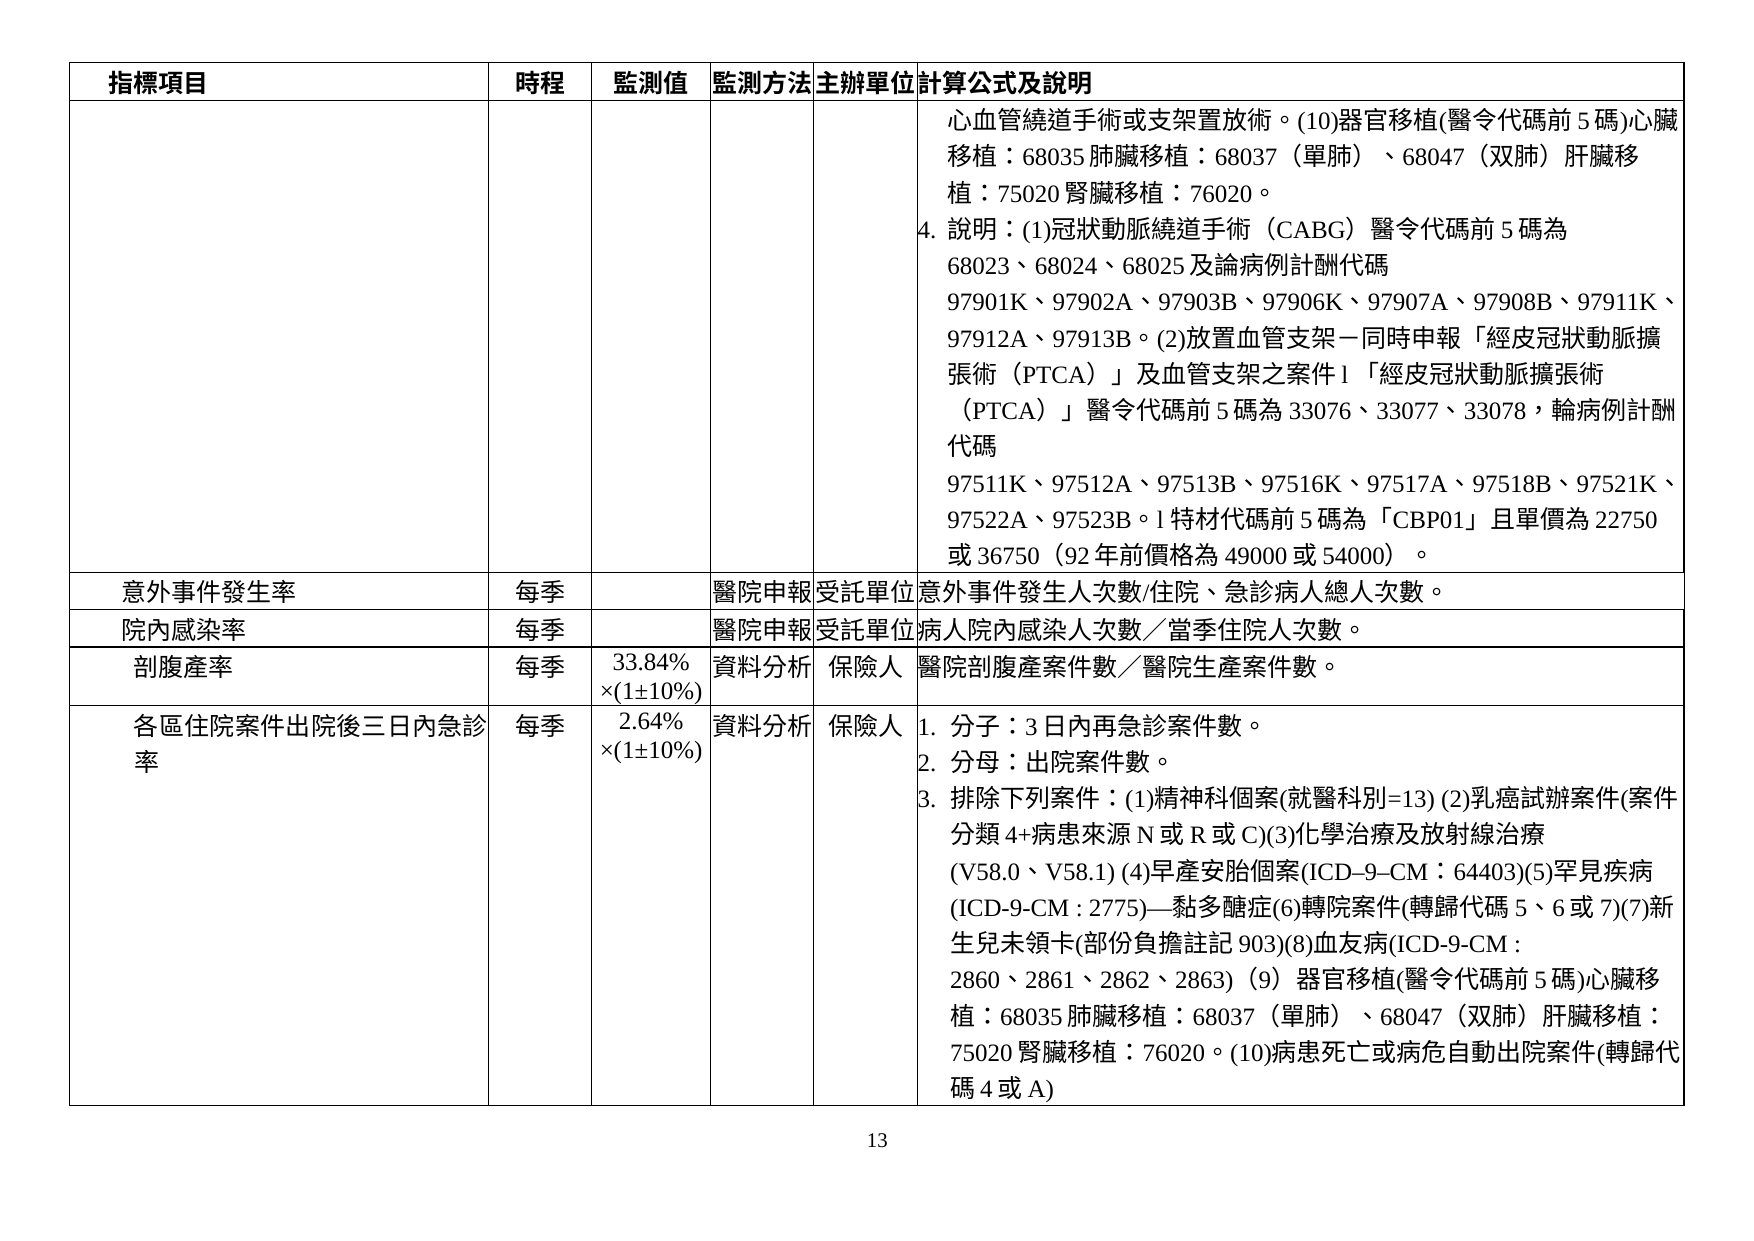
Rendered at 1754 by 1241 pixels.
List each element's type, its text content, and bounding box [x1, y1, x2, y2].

table_cell 資料分析 [711, 648, 813, 705]
table_cell 心血管繞道手術或支架置放術。(10)器官移植(醫令代碼前5碼)心臟移植：68035肺臟移植：68037（單肺）、68047（双肺）肝臟移植：75020腎臟移植：76020。 說明：(1)冠狀動脈繞道手術（CABG）醫令代碼前5碼為68023、68024、68025及論病例計酬代碼97901K、97902A、97903B、97906K、97907A、97908B、97911K、97912A、97913B。(2)放置血管支架－同時申報「經皮冠狀動脈擴張術（PTCA）」及血管支架之案件l 「經皮冠狀動脈擴張術（PTCA）」醫令代碼前5碼為33076、33077、33078，輪病例計酬代碼97511K、97512A、97513B、97516K、97517A、97518B、97521K、97522A、97523B。l 特材代碼前5碼為「CBP01」且單價為22750或36750（92年前價格為49000或54000）。 [918, 101, 1683, 572]
table_header 主辦單位 [814, 63, 917, 99]
table_cell [592, 573, 710, 609]
table_cell 2.64% ×(1±10%) [592, 706, 710, 1105]
table_cell [814, 101, 917, 572]
table_cell 每季 [489, 706, 591, 1105]
table_cell 保險人 [814, 648, 917, 705]
table_cell 33.84% ×(1±10%) [592, 648, 710, 705]
table_cell 醫院剖腹產案件數／醫院生產案件數。 [918, 648, 1683, 705]
table_cell [70, 101, 109, 572]
table_cell 每季 [489, 610, 591, 646]
table_cell 病人院內感染人次數／當季住院人次數。 [918, 610, 1683, 646]
table_cell [592, 610, 710, 646]
table_cell [489, 101, 591, 572]
table_header 監測方法 [711, 63, 813, 99]
table_cell 資料分析 [711, 706, 813, 1105]
table_header 監測值 [592, 63, 710, 99]
table_cell [70, 573, 109, 609]
table_cell 院內感染率 [109, 610, 488, 646]
table_cell 剖腹產率 [109, 648, 488, 705]
table_header 計算公式及說明 [918, 63, 1683, 99]
table_cell 醫院申報 [711, 610, 813, 646]
table_header [70, 63, 109, 99]
table_header 時程 [489, 63, 591, 99]
table_cell 受託單位 [814, 610, 917, 646]
table_cell 保險人 [814, 706, 917, 1105]
table_cell 各區住院案件出院後三日內急診率 [109, 706, 488, 1105]
table_cell 意外事件發生率 [109, 573, 488, 609]
table_cell 分子：3日內再急診案件數。 分母：出院案件數。 排除下列案件：(1)精神科個案(就醫科別=13) (2)乳癌試辦案件(案件分類4+病患來源N或R或C)(3)化學治療及放射線治療(V58.0、V58.1) (4)早產安胎個案(ICD–9–CM：64403)(5)罕見疾病(ICD-9-CM : 2775)—黏多醣症(6)轉院案件(轉歸代碼5、6或7)(7)新生兒未領卡(部份負擔註記903)(8)血友病(ICD-9-CM : 2860、2861、2862、2863)（9）器官移植(醫令代碼前5碼)心臟移植：68035肺臟移植：68037（單肺）、68047（双肺）肝臟移植：75020腎臟移植：76020。(10)病患死亡或病危自動出院案件(轉歸代碼4或A) [918, 706, 1683, 1105]
table_header 指標項目 [109, 63, 488, 99]
table_cell 受託單位 [814, 573, 917, 609]
table_cell [592, 101, 710, 572]
table_cell 每季 [489, 648, 591, 705]
table_cell [109, 101, 488, 572]
table_cell 意外事件發生人次數/住院、急診病人總人次數。 [918, 573, 1684, 609]
table_cell [70, 610, 109, 646]
table_cell 醫院申報 [711, 573, 813, 609]
table_cell 每季 [489, 573, 591, 609]
table_cell [70, 706, 109, 1105]
table_cell [711, 101, 813, 572]
table_cell [70, 648, 109, 705]
